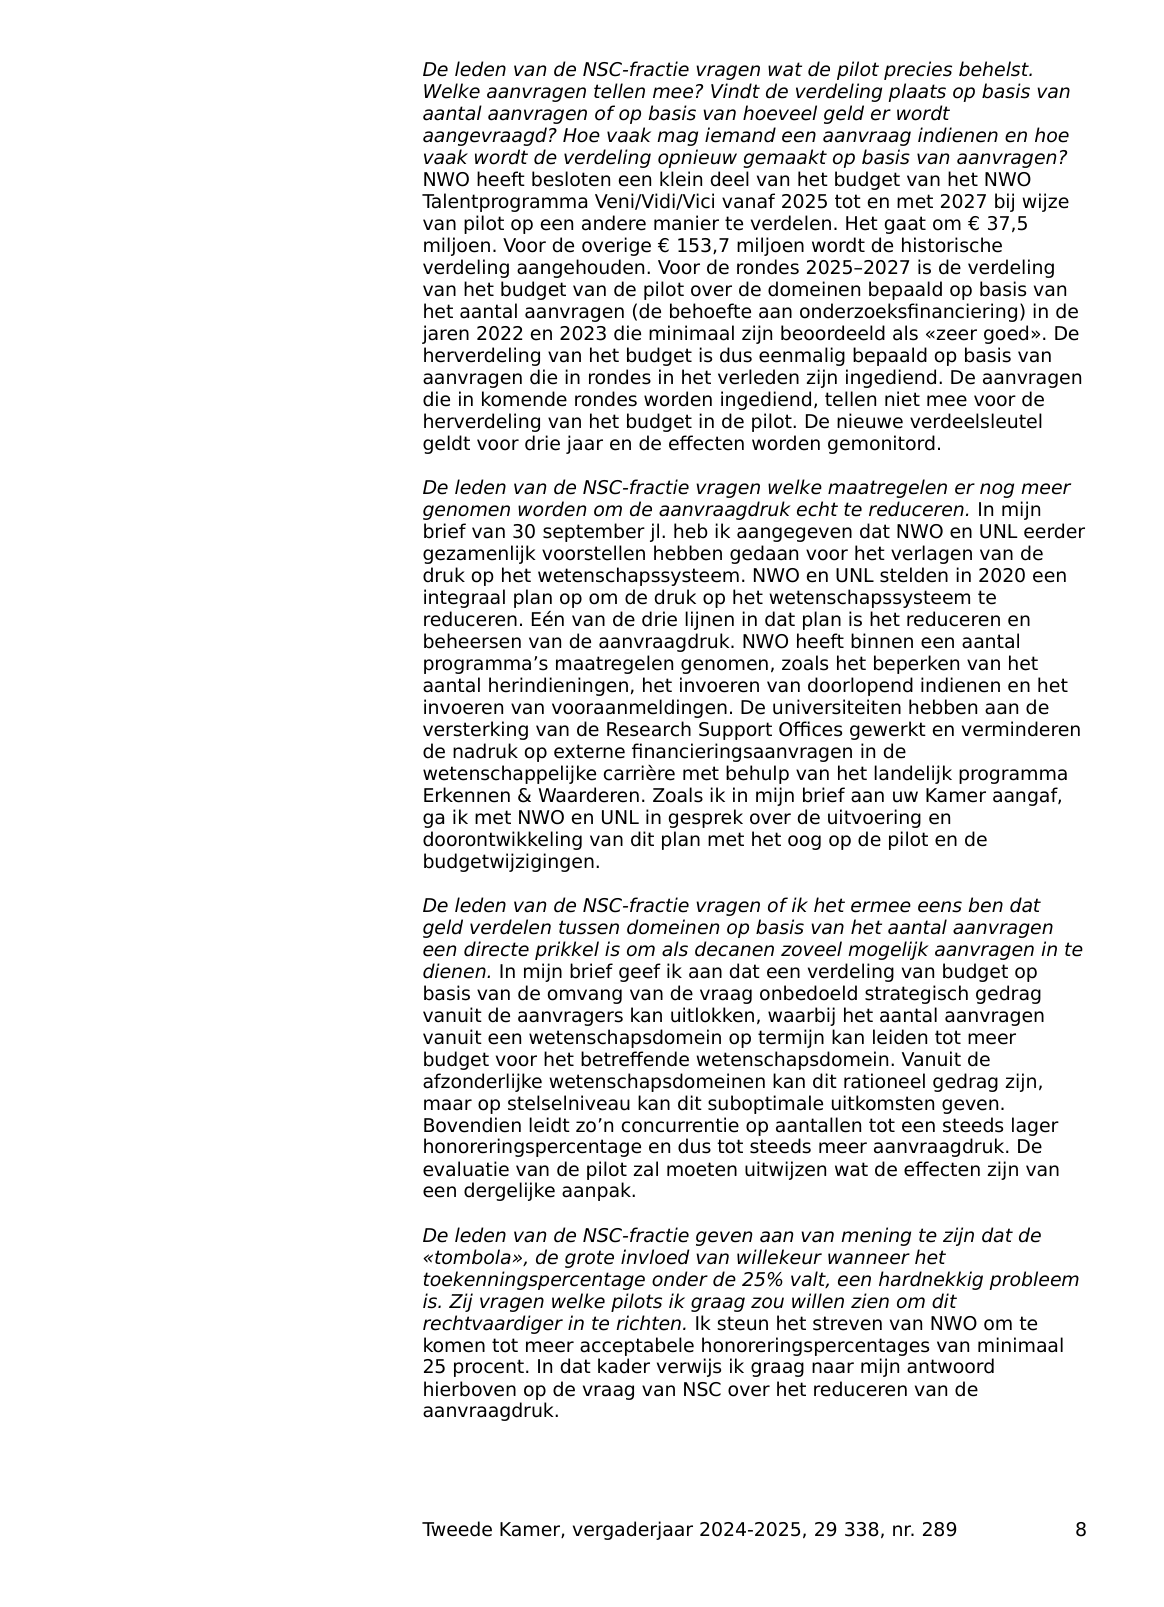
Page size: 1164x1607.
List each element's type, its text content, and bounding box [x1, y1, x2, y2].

text De leden van de NSC-fractie vragen welke maatregelen er nog meer genomen worden om de aanvraagdruk echt te reduceren. In mijn brief van 30 september jl. heb ik aangegeven dat NWO en UNL eerder gezamenlijk voorstellen hebben gedaan voor het verlagen van de druk op het wetenschapssysteem. NWO en UNL stelden in 2020 een integraal plan op om de druk op het wetenschapssysteem te reduceren. Eén van de drie lijnen in dat plan is het reduceren en beheersen van de aanvraagdruk. NWO heeft binnen een aantal programma’s maatregelen genomen, zoals het beperken van het aantal herindieningen, het invoeren van doorlopend indienen en het invoeren van vooraanmeldingen. De universiteiten hebben aan de versterking van de Research Support Offices gewerkt en verminderen de nadruk op externe financieringsaanvragen in de wetenschappelijke carrière met behulp van het landelijk programma Erkennen & Waarderen. Zoals ik in mijn brief aan uw Kamer aangaf, ga ik met NWO en UNL in gesprek over de uitvoering en doorontwikkeling van dit plan met het oog op de pilot en de budgetwijzigingen. [422, 477, 1087, 872]
text De leden van de NSC-fractie vragen wat de pilot precies behelst. Welke aanvragen tellen mee? Vindt de verdeling plaats op basis van aantal aanvragen of op basis van hoeveel geld er wordt aangevraagd? Hoe vaak mag iemand een aanvraag indienen en hoe vaak wordt de verdeling opnieuw gemaakt op basis van aanvragen? NWO heeft besloten een klein deel van het budget van het NWO Talentprogramma Veni/Vidi/Vici vanaf 2025 tot en met 2027 bij wijze van pilot op een andere manier te verdelen. Het gaat om € 37,5 miljoen. Voor de overige € 153,7 miljoen wordt de historische verdeling aangehouden. Voor de rondes 2025–2027 is de verdeling van het budget van de pilot over de domeinen bepaald op basis van het aantal aanvragen (de behoefte aan onderzoeksfinanciering) in de jaren 2022 en 2023 die minimaal zijn beoordeeld als «zeer goed». De herverdeling van het budget is dus eenmalig bepaald op basis van aanvragen die in rondes in het verleden zijn ingediend. De aanvragen die in komende rondes worden ingediend, tellen niet mee voor de herverdeling van het budget in de pilot. De nieuwe verdeelsleutel geldt voor drie jaar en de effecten worden gemonitord. [422, 59, 1087, 455]
text De leden van de NSC-fractie geven aan van mening te zijn dat de «tombola», de grote invloed van willekeur wanneer het toekenningspercentage onder de 25% valt, een hardnekkig probleem is. Zij vragen welke pilots ik graag zou willen zien om dit rechtvaardiger in te richten. Ik steun het streven van NWO om te komen tot meer acceptabele honoreringspercentages van minimaal 25 procent. In dat kader verwijs ik graag naar mijn antwoord hierboven op de vraag van NSC over het reduceren van de aanvraagdruk. [422, 1224, 1087, 1422]
text De leden van de NSC-fractie vragen of ik het ermee eens ben dat geld verdelen tussen domeinen op basis van het aantal aanvragen een directe prikkel is om als decanen zoveel mogelijk aanvragen in te dienen. In mijn brief geef ik aan dat een verdeling van budget op basis van de omvang van de vraag onbedoeld strategisch gedrag vanuit de aanvragers kan uitlokken, waarbij het aantal aanvragen vanuit een wetenschapsdomein op termijn kan leiden tot meer budget voor het betreffende wetenschapsdomein. Vanuit de afzonderlijke wetenschapsdomeinen kan dit rationeel gedrag zijn, maar op stelselniveau kan dit suboptimale uitkomsten geven. Bovendien leidt zo’n concurrentie op aantallen tot een steeds lager honoreringspercentage en dus tot steeds meer aanvraagdruk. De evaluatie van de pilot zal moeten uitwijzen wat de effecten zijn van een dergelijke aanpak. [422, 895, 1087, 1202]
